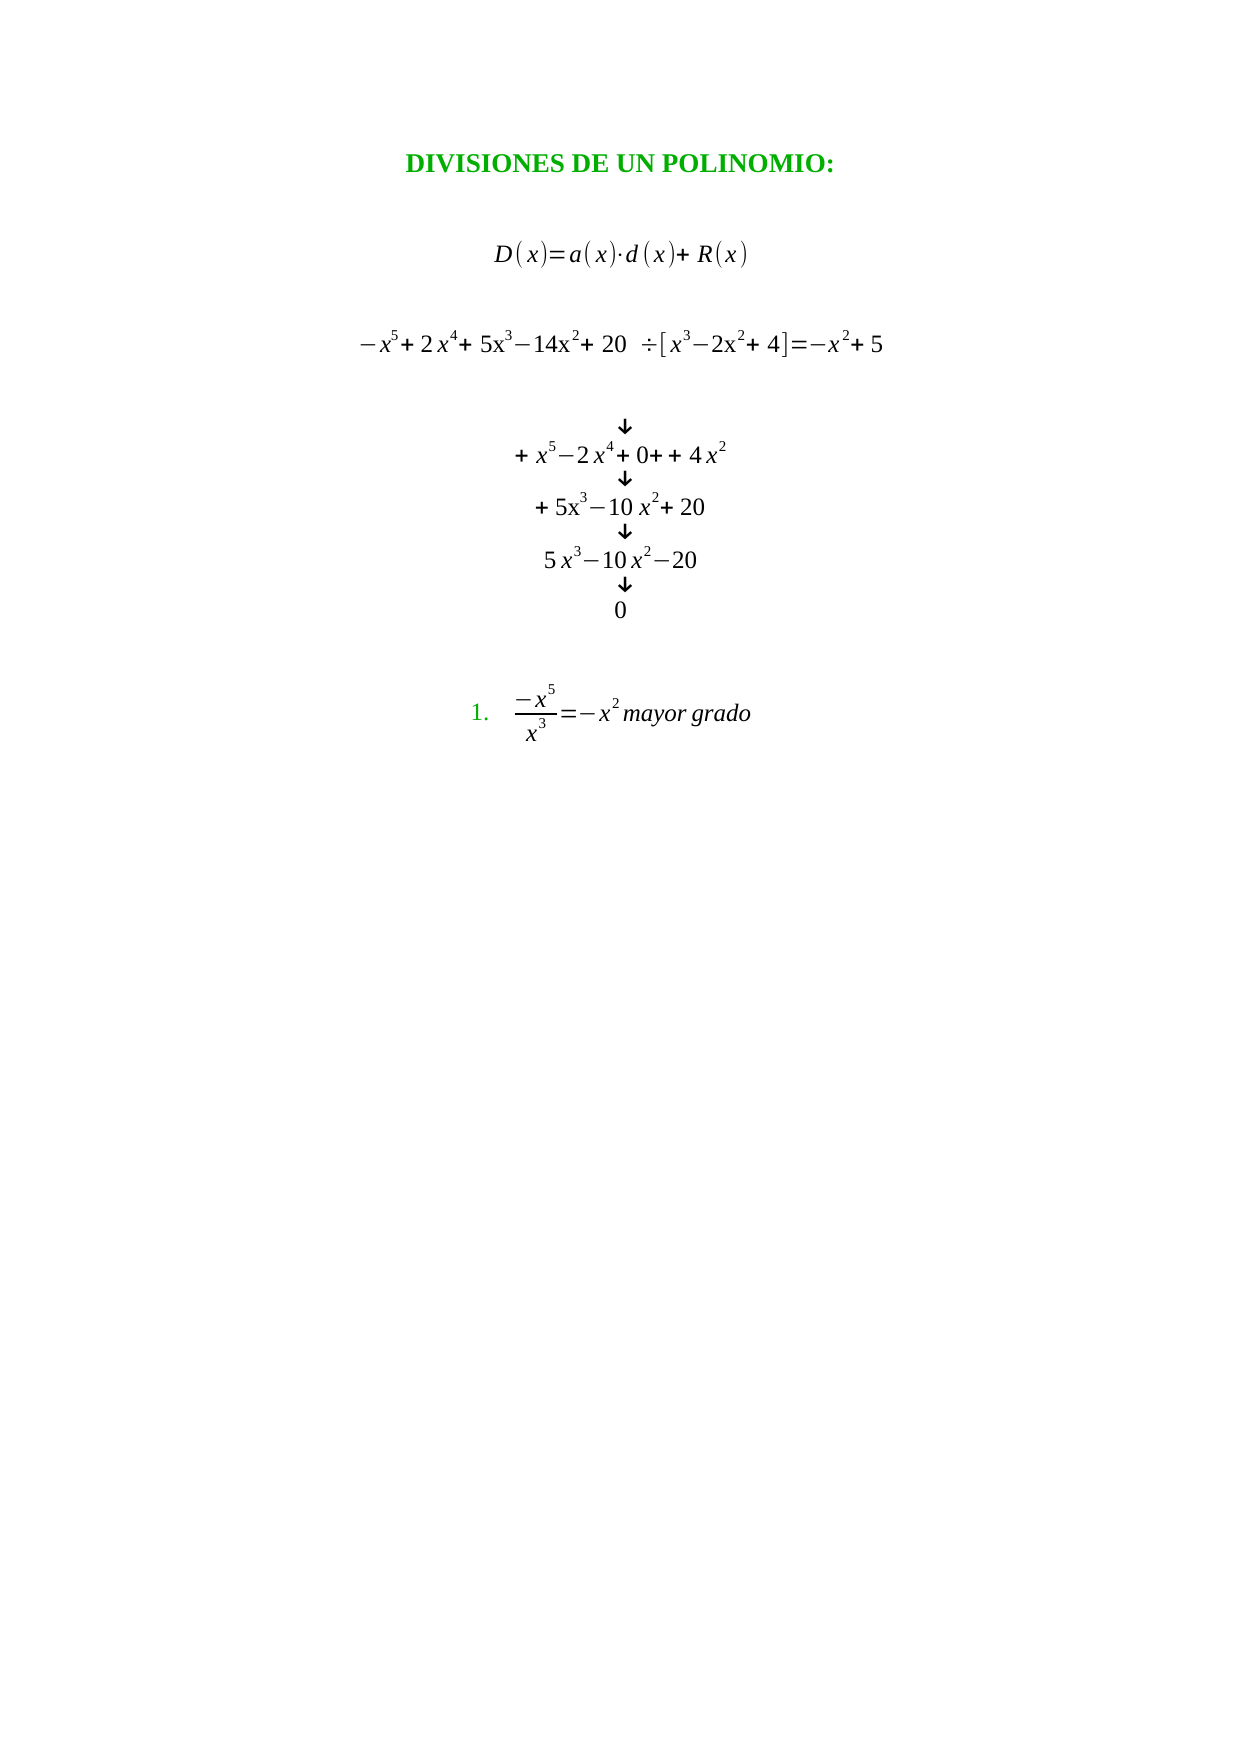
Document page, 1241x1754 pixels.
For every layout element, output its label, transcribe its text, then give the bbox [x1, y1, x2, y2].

text 1. [118, 681, 1122, 747]
text DIVISIONES DE UN POLINOMIO: [118, 147, 1122, 178]
